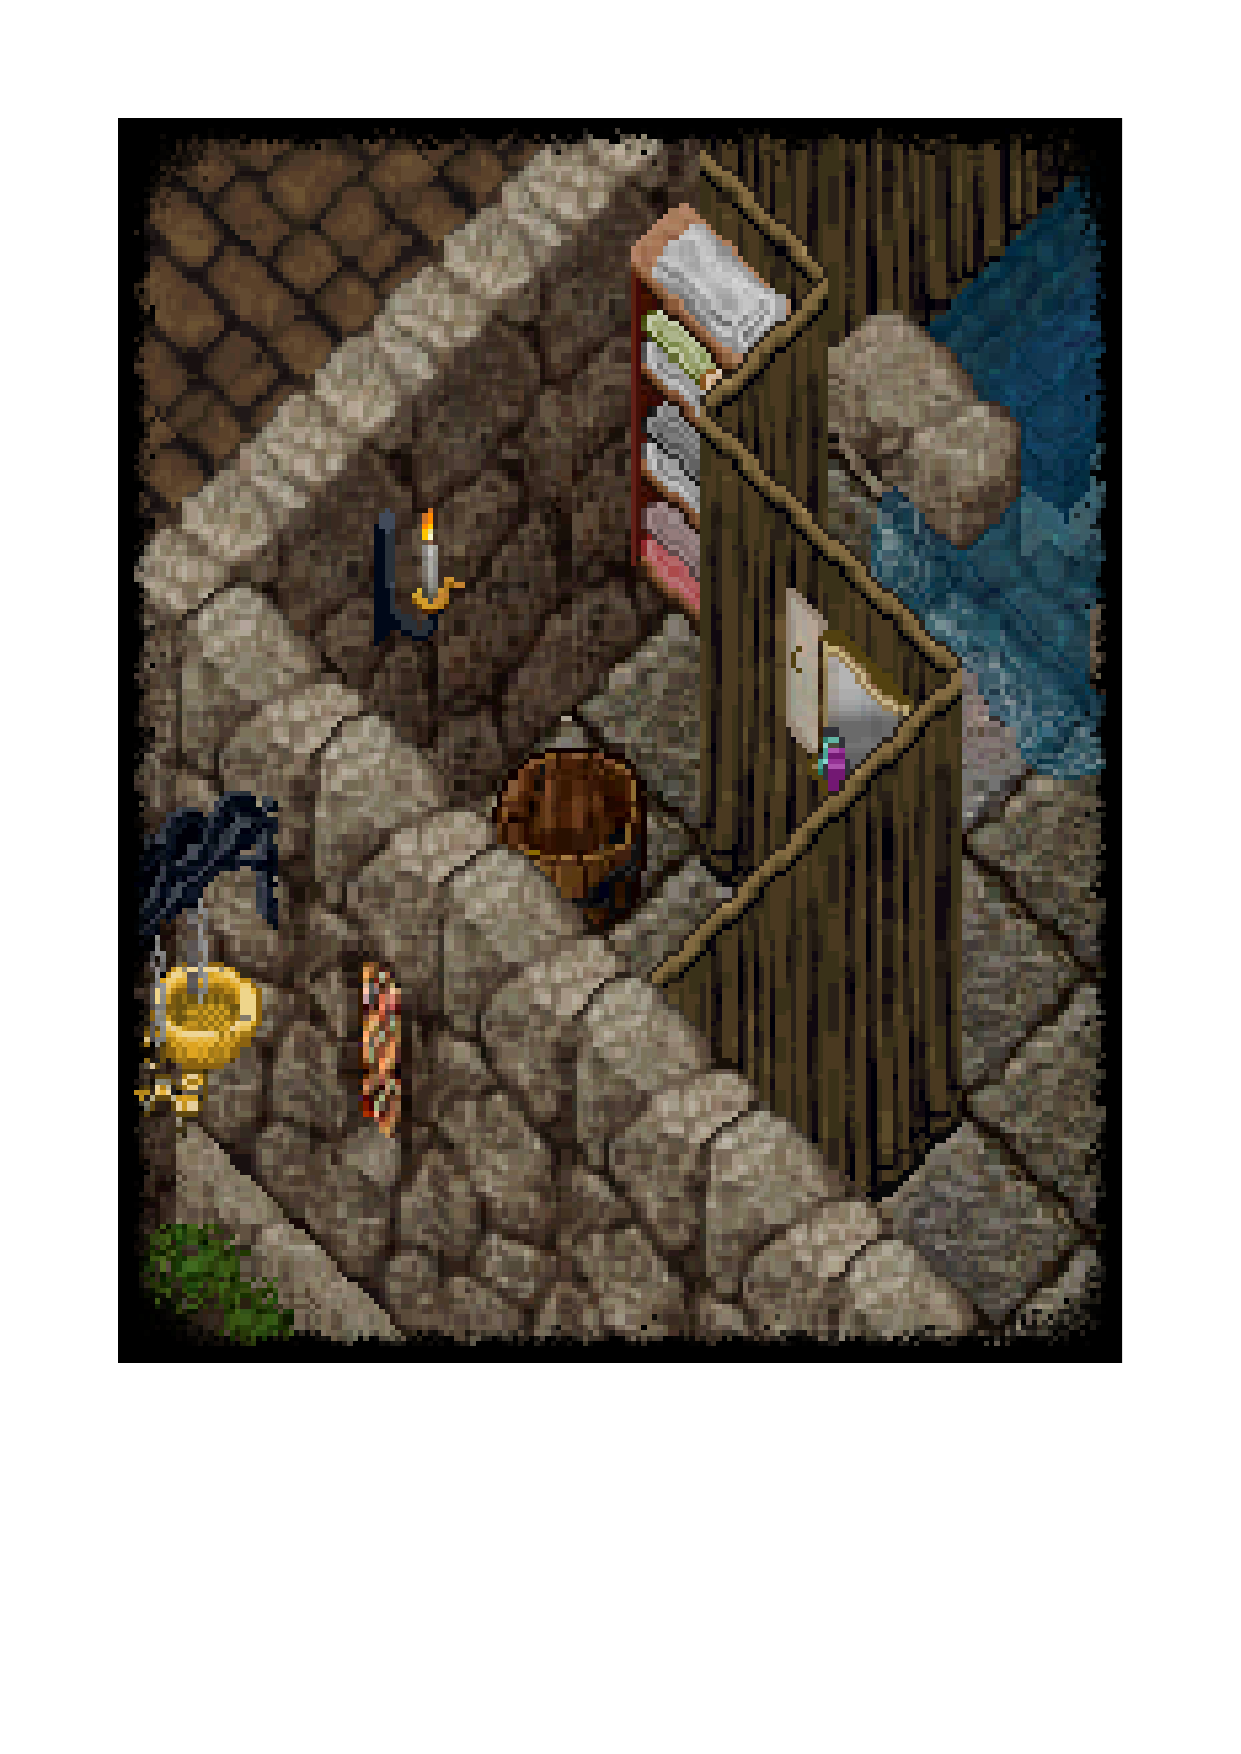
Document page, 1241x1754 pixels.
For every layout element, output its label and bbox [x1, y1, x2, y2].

picture [118, 118, 1123, 1363]
